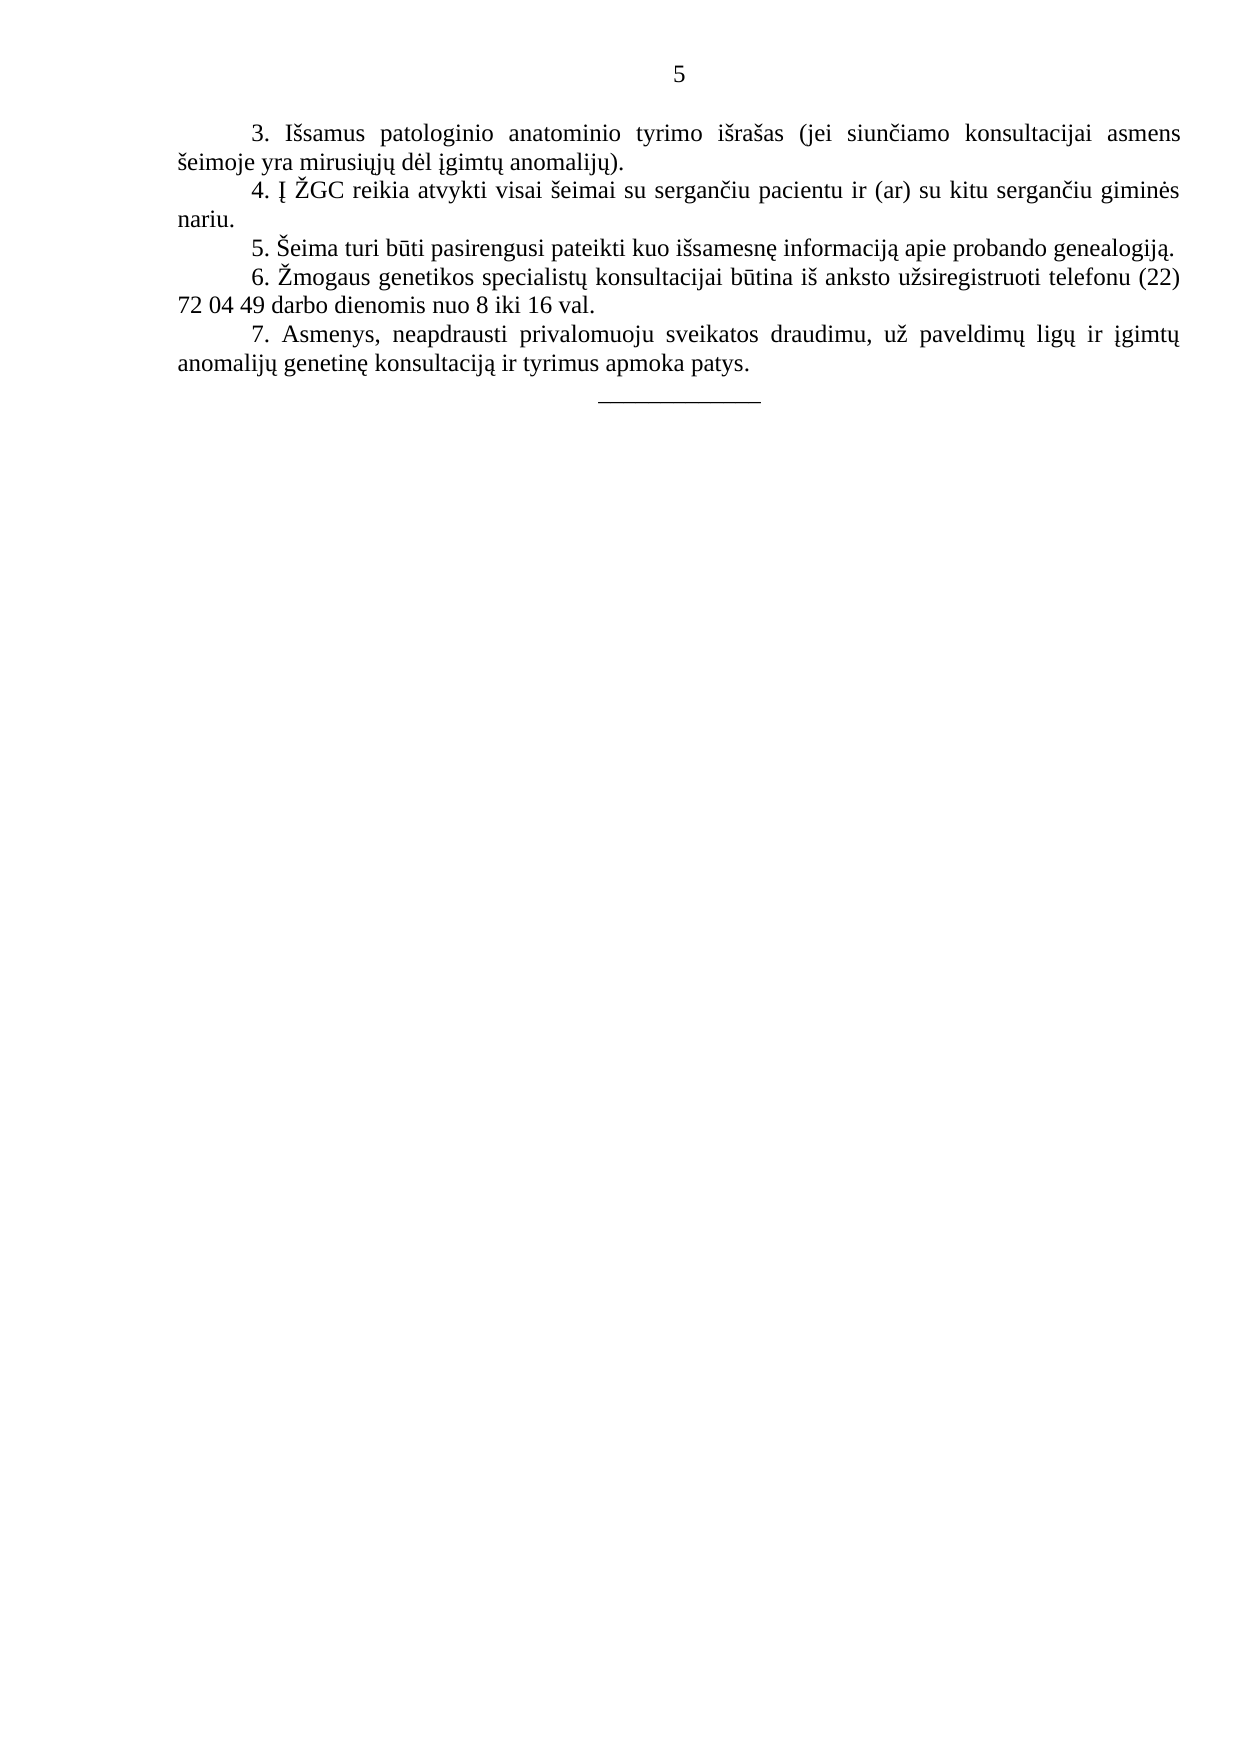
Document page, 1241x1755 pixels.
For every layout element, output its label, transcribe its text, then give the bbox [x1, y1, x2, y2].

text 6. Žmogaus genetikos specialistų konsultacijai būtina iš anksto užsiregistruoti telefonu (22) 72 04 49 darbo dienomis nuo 8 iki 16 val. [177, 262, 1181, 319]
text 7. Asmenys, neapdrausti privalomuoju sveikatos draudimu, už paveldimų ligų ir įgimtų anomalijų genetinę konsultaciją ir tyrimus apmoka patys. [177, 319, 1181, 377]
text 3. Išsamus patologinio anatominio tyrimo išrašas (jei siunčiamo konsultacijai asmens šeimoje yra mirusiųjų dėl įgimtų anomalijų). [177, 118, 1181, 176]
text 4. Į ŽGC reikia atvykti visai šeimai su sergančiu pacientu ir (ar) su kitu sergančiu giminės nariu. [177, 176, 1181, 233]
text _____________ [177, 377, 1181, 406]
text 5. Šeima turi būti pasirengusi pateikti kuo išsamesnę informaciją apie probando genealogiją. [177, 233, 1181, 262]
